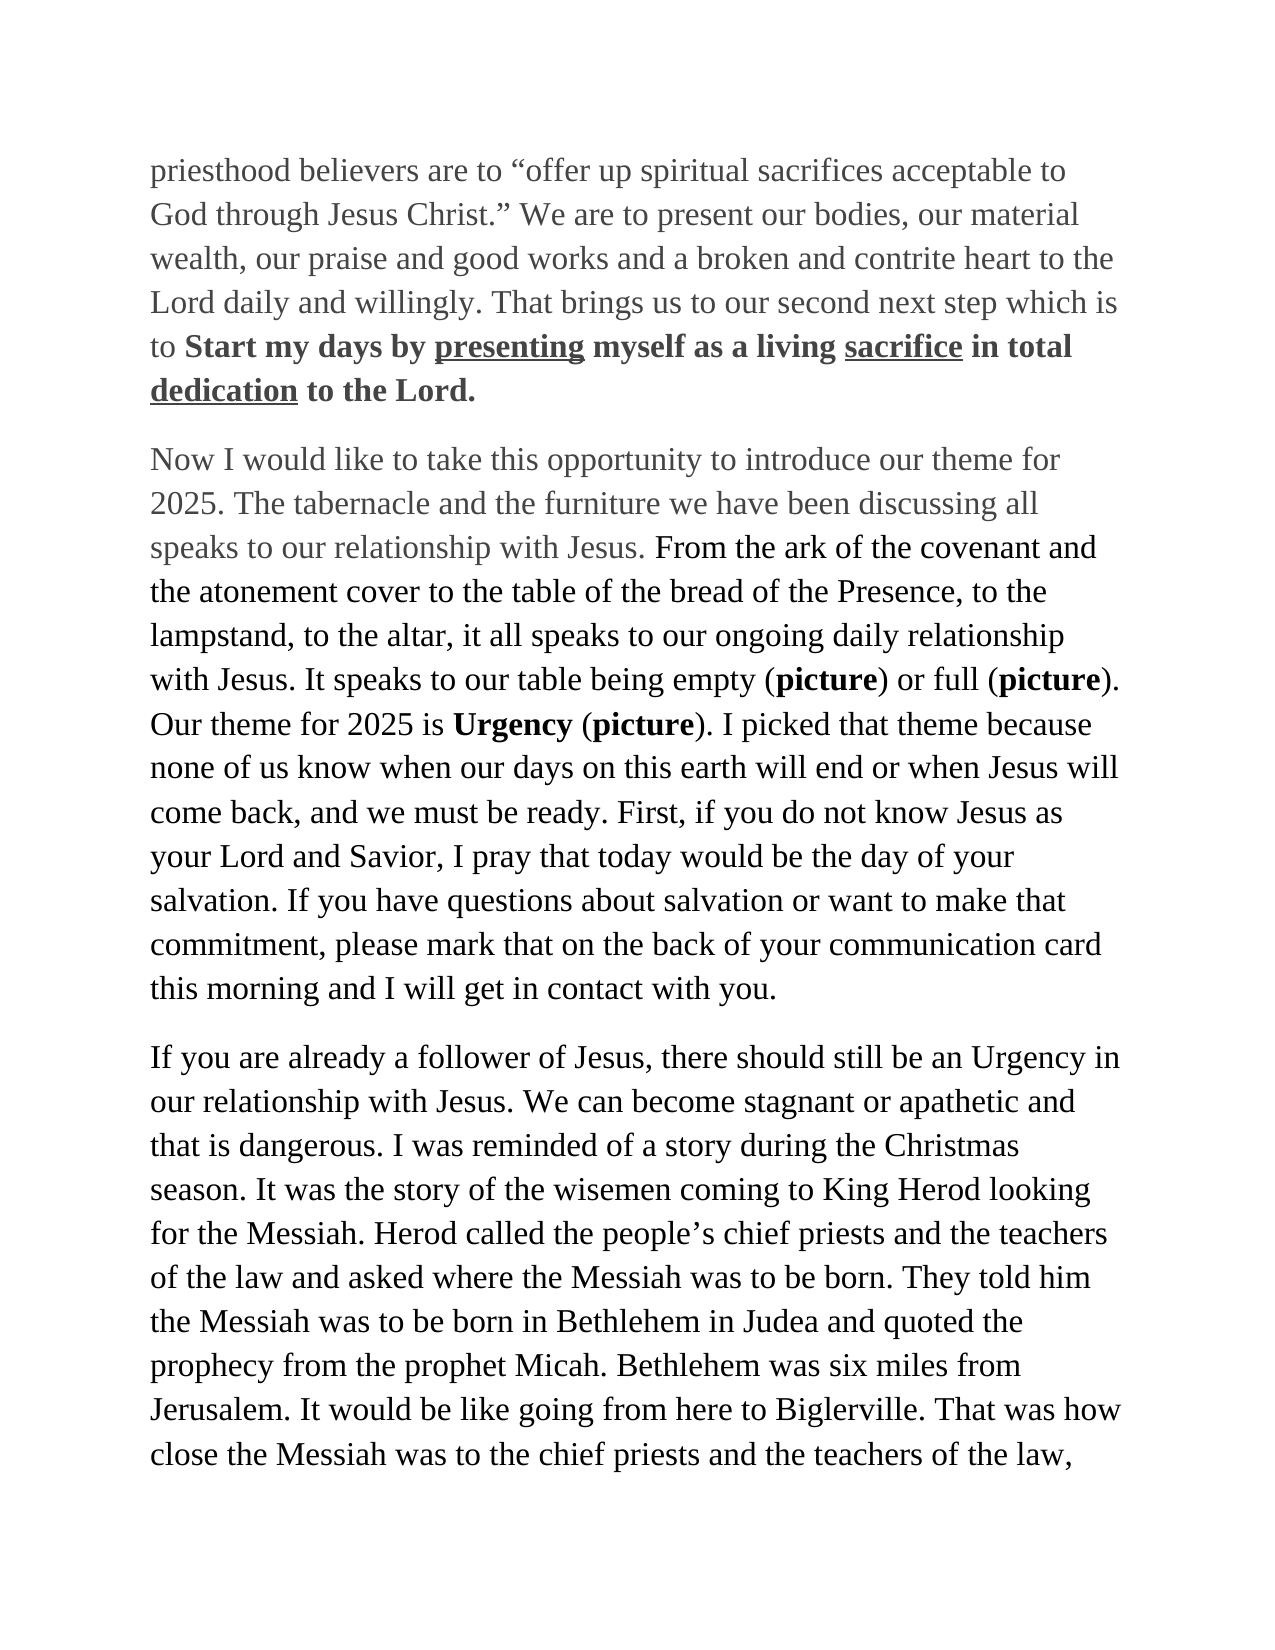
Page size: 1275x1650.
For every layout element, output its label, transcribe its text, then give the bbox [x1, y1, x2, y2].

text priesthood believers are to “offer up spiritual sacrifices acceptable to God through Jesus Christ.” We are to present our bodies, our material wealth, our praise and good works and a broken and contrite heart to the Lord daily and willingly. That brings us to our second next step which is to Start my days by presenting myself as a living sacrifice in total dedication to the Lord. [150, 150, 1125, 409]
text Now I would like to take this opportunity to introduce our theme for 2025. The tabernacle and the furniture we have been discussing all speaks to our relationship with Jesus. From the ark of the covenant and the atonement cover to the table of the bread of the Presence, to the lampstand, to the altar, it all speaks to our ongoing daily relationship with Jesus. It speaks to our table being empty (picture) or full (picture). Our theme for 2025 is Urgency (picture). I picked that theme because none of us know when our days on this earth will end or when Jesus will come back, and we must be ready. First, if you do not know Jesus as your Lord and Savior, I pray that today would be the day of your salvation. If you have questions about salvation or want to make that commitment, please mark that on the back of your communication card this morning and I will get in contact with you. [150, 439, 1125, 1006]
text If you are already a follower of Jesus, there should still be an Urgency in our relationship with Jesus. We can become stagnant or apathetic and that is dangerous. I was reminded of a story during the Christmas season. It was the story of the wisemen coming to King Herod looking for the Messiah. Herod called the people’s chief priests and the teachers of the law and asked where the Messiah was to be born. They told him the Messiah was to be born in Bethlehem in Judea and quoted the prophecy from the prophet Micah. Bethlehem was six miles from Jerusalem. It would be like going from here to Biglerville. That was how close the Messiah was to the chief priests and the teachers of the law, [150, 1037, 1125, 1472]
